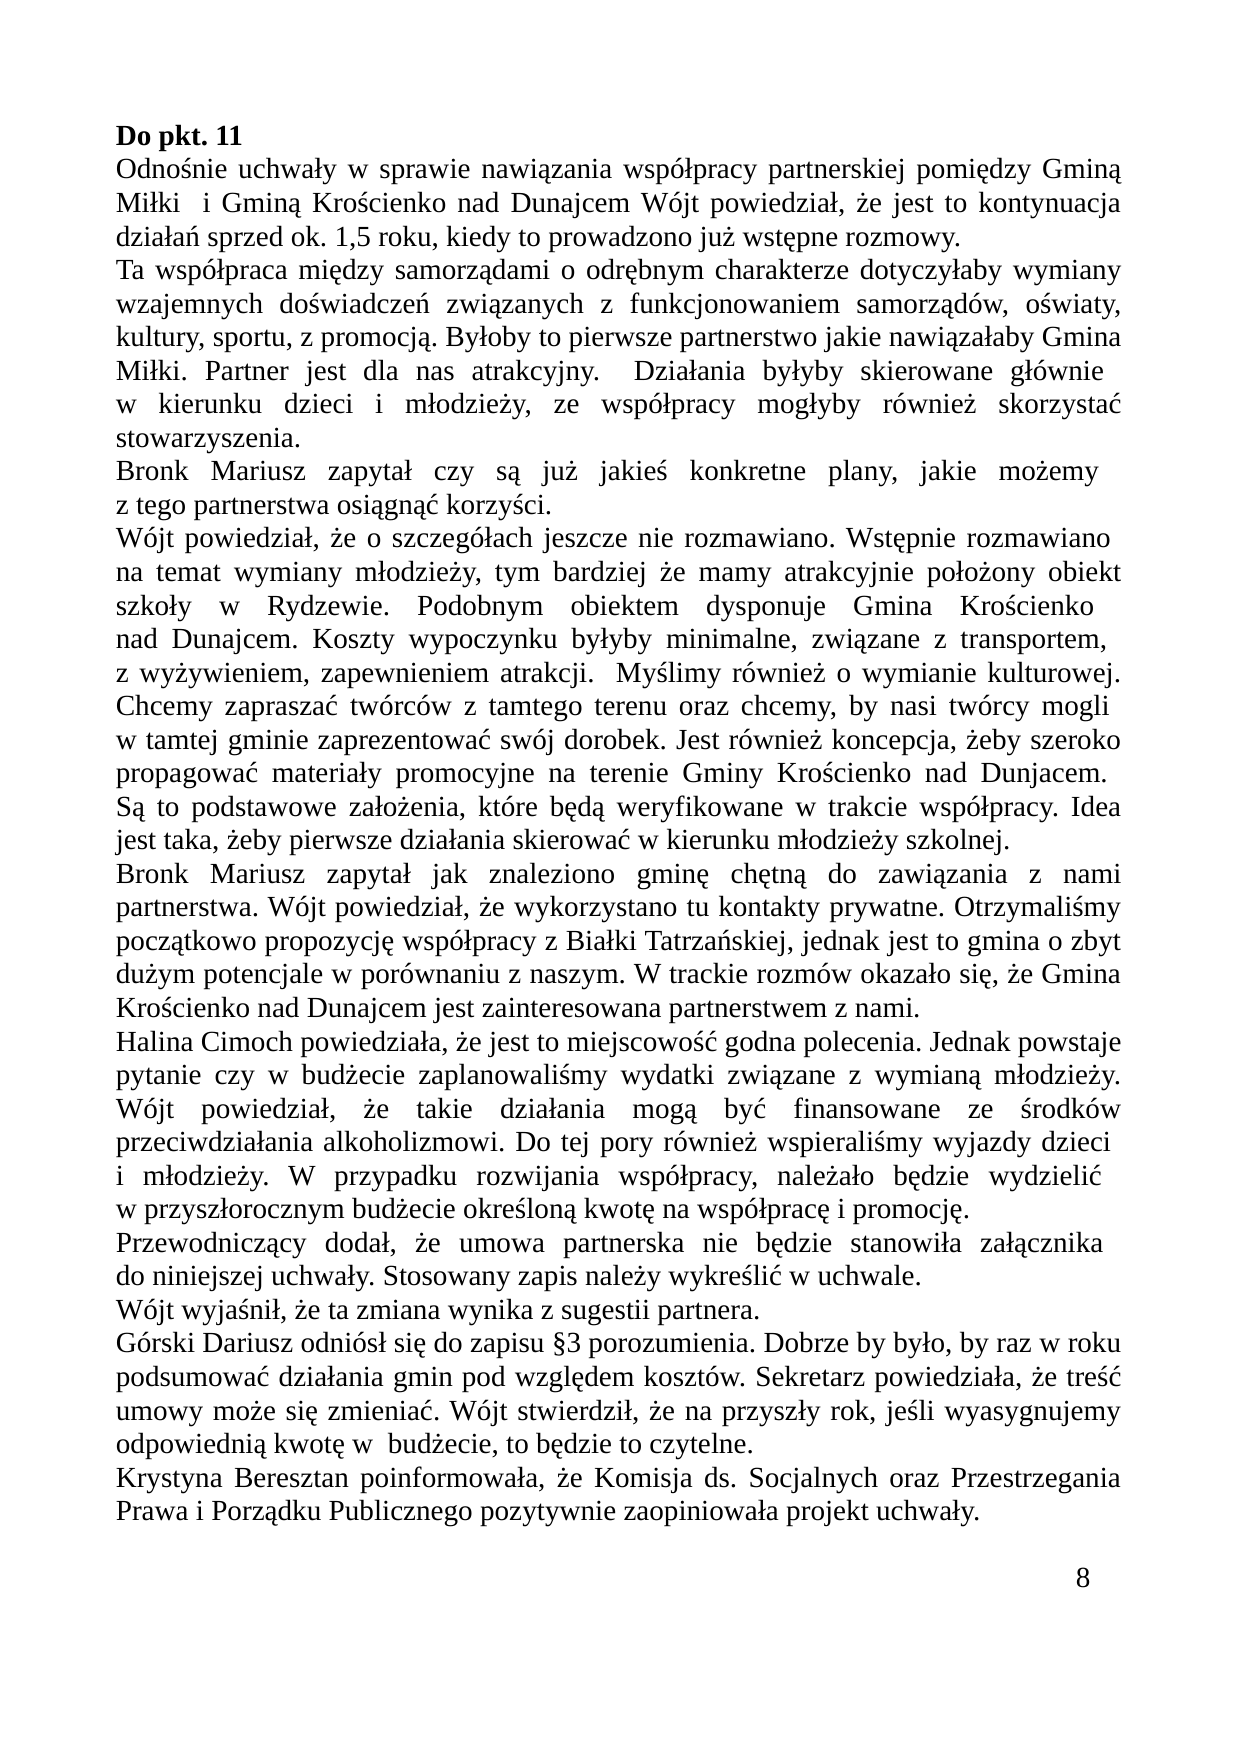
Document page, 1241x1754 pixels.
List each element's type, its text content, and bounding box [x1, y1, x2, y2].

text 2 [116, 1560, 1122, 1594]
text Wójt wyjaśnił, że ta zmiana wynika z sugestii partnera. [116, 1292, 1122, 1326]
text Do pkt. 11 [116, 118, 1122, 152]
text Ta współpraca między samorządami o odrębnym charakterze dotyczyłaby wymiany wzajemnych doświadczeń związanych z funkcjonowaniem samorządów, oświaty, kultury, sportu, z promocją. Byłoby to pierwsze partnerstwo jakie nawiązałaby Gmina Miłki. Partner jest dla nas atrakcyjny. Działania byłyby skierowane głównie w kierunku dzieci i młodzieży, ze współpracy mogłyby również skorzystać stowarzyszenia. [116, 252, 1122, 453]
text Wójt powiedział, że o szczegółach jeszcze nie rozmawiano. Wstępnie rozmawiano na temat wymiany młodzieży, tym bardziej że mamy atrakcyjnie położony obiekt szkoły w Rydzewie. Podobnym obiektem dysponuje Gmina Krościenko nad Dunajcem. Koszty wypoczynku byłyby minimalne, związane z transportem, z wyżywieniem, zapewnieniem atrakcji. Myślimy również o wymianie kulturowej. Chcemy zapraszać twórców z tamtego terenu oraz chcemy, by nasi twórcy mogli w tamtej gminie zaprezentować swój dorobek. Jest również koncepcja, żeby szeroko propagować materiały promocyjne na terenie Gminy Krościenko nad Dunjacem. Są to podstawowe założenia, które będą weryfikowane w trakcie współpracy. Idea jest taka, żeby pierwsze działania skierować w kierunku młodzieży szkolnej. [116, 521, 1122, 856]
text Halina Cimoch powiedziała, że jest to miejscowość godna polecenia. Jednak powstaje pytanie czy w budżecie zaplanowaliśmy wydatki związane z wymianą młodzieży. Wójt powiedział, że takie działania mogą być finansowane ze środków przeciwdziałania alkoholizmowi. Do tej pory również wspieraliśmy wyjazdy dzieci i młodzieży. W przypadku rozwijania współpracy, należało będzie wydzielić w przyszłorocznym budżecie określoną kwotę na współpracę i promocję. [116, 1024, 1122, 1225]
text Odnośnie uchwały w sprawie nawiązania współpracy partnerskiej pomiędzy Gminą Miłki i Gminą Krościenko nad Dunajcem Wójt powiedział, że jest to kontynuacja działań sprzed ok. 1,5 roku, kiedy to prowadzono już wstępne rozmowy. [116, 152, 1122, 252]
text Przewodniczący dodał, że umowa partnerska nie będzie stanowiła załącznika do niniejszej uchwały. Stosowany zapis należy wykreślić w uchwale. [116, 1225, 1122, 1292]
text Górski Dariusz odniósł się do zapisu §3 porozumienia. Dobrze by było, by raz w roku podsumować działania gmin pod względem kosztów. Sekretarz powiedziała, że treść umowy może się zmieniać. Wójt stwierdził, że na przyszły rok, jeśli wyasygnujemy odpowiednią kwotę w budżecie, to będzie to czytelne. [116, 1326, 1122, 1460]
text Bronk Mariusz zapytał czy są już jakieś konkretne plany, jakie możemy z tego partnerstwa osiągnąć korzyści. [116, 453, 1122, 521]
text Bronk Mariusz zapytał jak znaleziono gminę chętną do zawiązania z nami partnerstwa. Wójt powiedział, że wykorzystano tu kontakty prywatne. Otrzymaliśmy początkowo propozycję współpracy z Białki Tatrzańskiej, jednak jest to gmina o zbyt dużym potencjale w porównaniu z naszym. W trackie rozmów okazało się, że Gmina Krościenko nad Dunajcem jest zainteresowana partnerstwem z nami. [116, 856, 1122, 1024]
text Krystyna Beresztan poinformowała, że Komisja ds. Socjalnych oraz Przestrzegania Prawa i Porządku Publicznego pozytywnie zaopiniowała projekt uchwały. [116, 1460, 1122, 1527]
